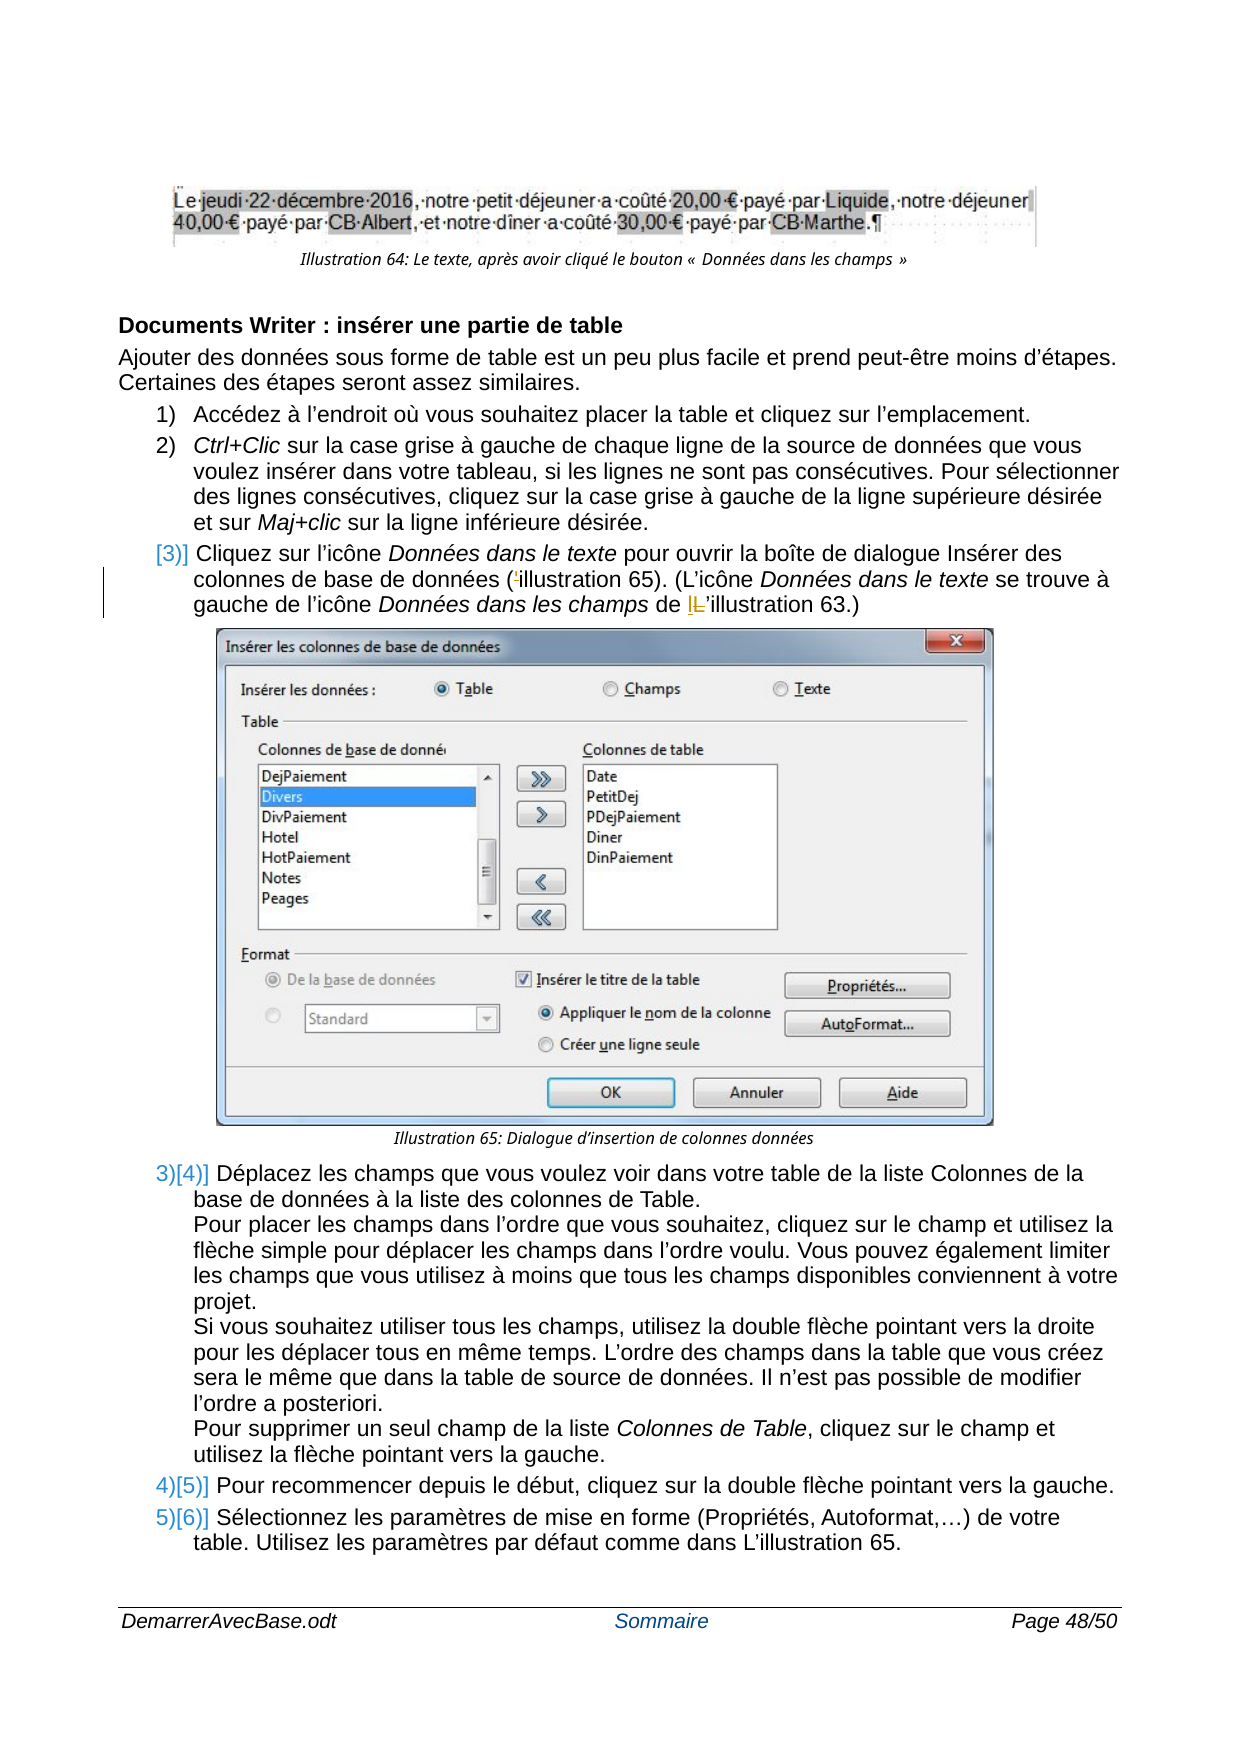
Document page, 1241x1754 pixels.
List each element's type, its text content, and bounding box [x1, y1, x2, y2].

list Ctrl+Clic sur la case grise à gauche de chaque ligne de la source de données que vous voulez insérer dans votre tableau, si les lignes ne sont pas consécutives. Pour sélectionner des lignes consécutives, cliquez sur la case grise à gauche de la ligne supérieure désirée et sur Maj+clic sur la ligne inférieure désirée. [156, 433, 1122, 535]
list Sélectionnez les paramètres de mise en forme (Propriétés, Autoformat,…) de votre table. Utilisez les paramètres par défaut comme dans L’illustration 65. [156, 1504, 1122, 1556]
text Documents Writer : insérer une partie de table [118, 313, 1122, 339]
list Accédez à l’endroit où vous souhaitez placer la table et cliquez sur l’emplacement. [156, 402, 1122, 427]
picture [216, 628, 994, 1126]
picture [171, 186, 1038, 247]
list Illustration 65: Dialogue d’insertion de colonnes données [216, 1126, 994, 1149]
list Pour recommencer depuis le début, cliquez sur la double flèche pointant vers la gauche. [156, 1473, 1122, 1498]
list Déplacez les champs que vous voulez voir dans votre table de la liste Colonnes de la base de données à la liste des colonnes de Table. Pour placer les champs dans l’ordre que vous souhaitez, cliquez sur le champ et utilisez la flèche simple pour déplacer les champs dans l’ordre voulu. Vous pouvez également limiter les champs que vous utilisez à moins que tous les champs disponibles conviennent à votre projet. Si vous souhaitez utiliser tous les champs, utilisez la double flèche pointant vers la droite pour les déplacer tous en même temps. L’ordre des champs dans la table que vous créez sera le même que dans la table de source de données. Il n’est pas possible de modifier l’ordre a posteriori. Pour supprimer un seul champ de la liste Colonnes de Table, cliquez sur le champ et utilisez la flèche pointant vers la gauche. [156, 623, 1122, 1467]
text Ajouter des données sous forme de table est un peu plus facile et prend peut-être moins d’étapes. Certaines des étapes seront assez similaires. [118, 344, 1122, 396]
list Cliquez sur l’icône Données dans le texte pour ouvrir la boîte de dialogue Insérer des colonnes de base de données (illustration 65). (L’icône Données dans le texte se trouve à gauche de l’icône Données dans les champs de l’illustration 63.) [156, 541, 1122, 618]
text Illustration 64: Le texte, après avoir cliqué le bouton « Données dans les champs » [171, 247, 1038, 270]
